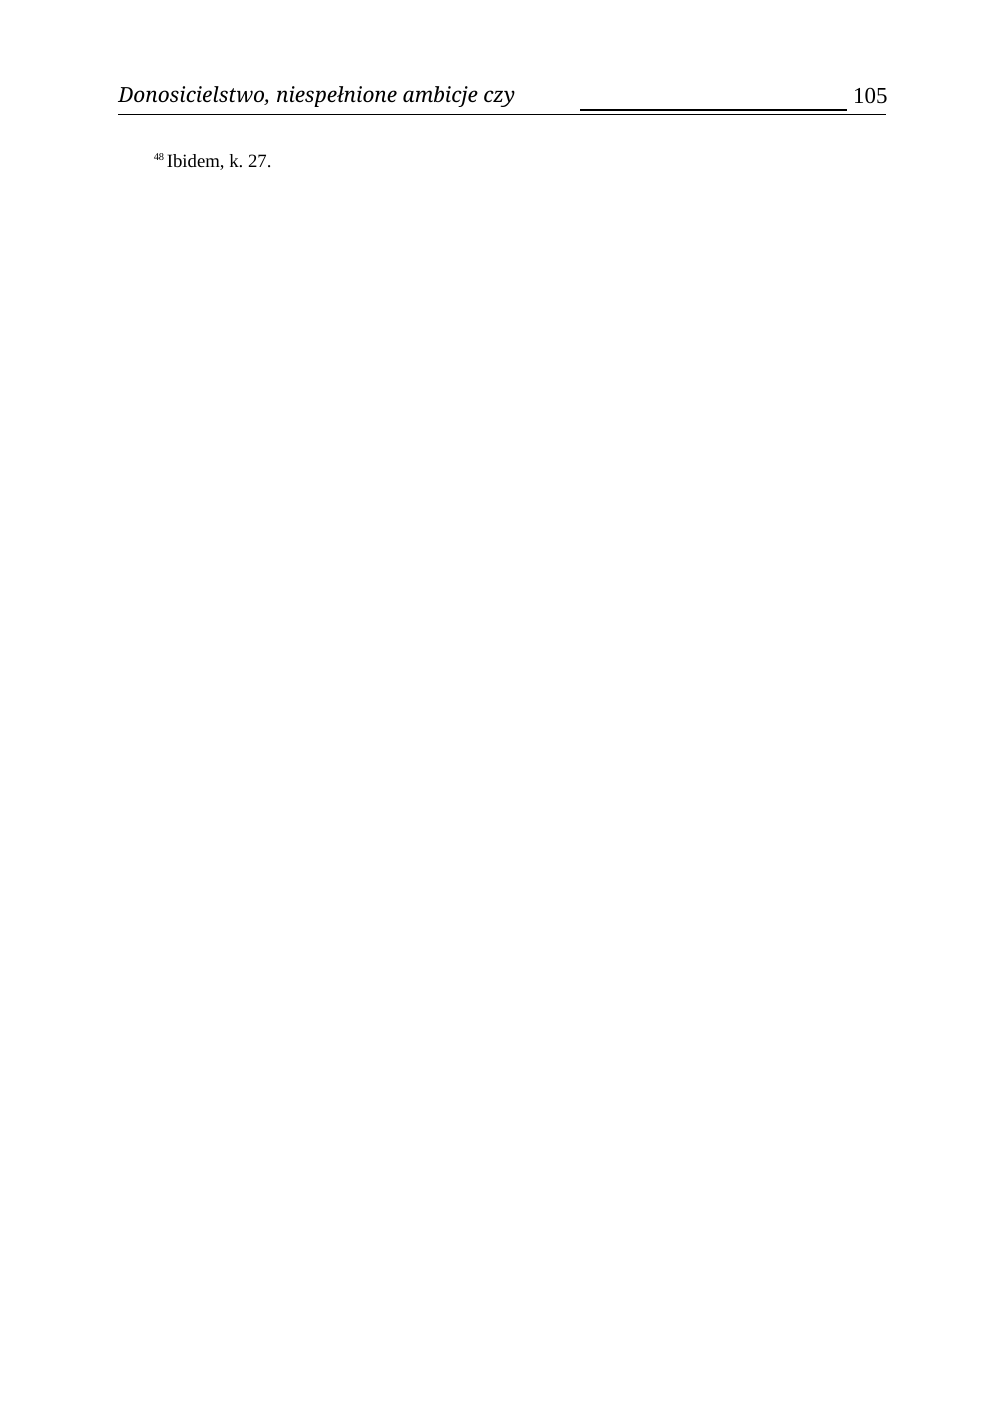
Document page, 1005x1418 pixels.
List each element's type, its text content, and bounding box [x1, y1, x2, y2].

text 48 Ibidem, k. 27. [153, 150, 898, 171]
